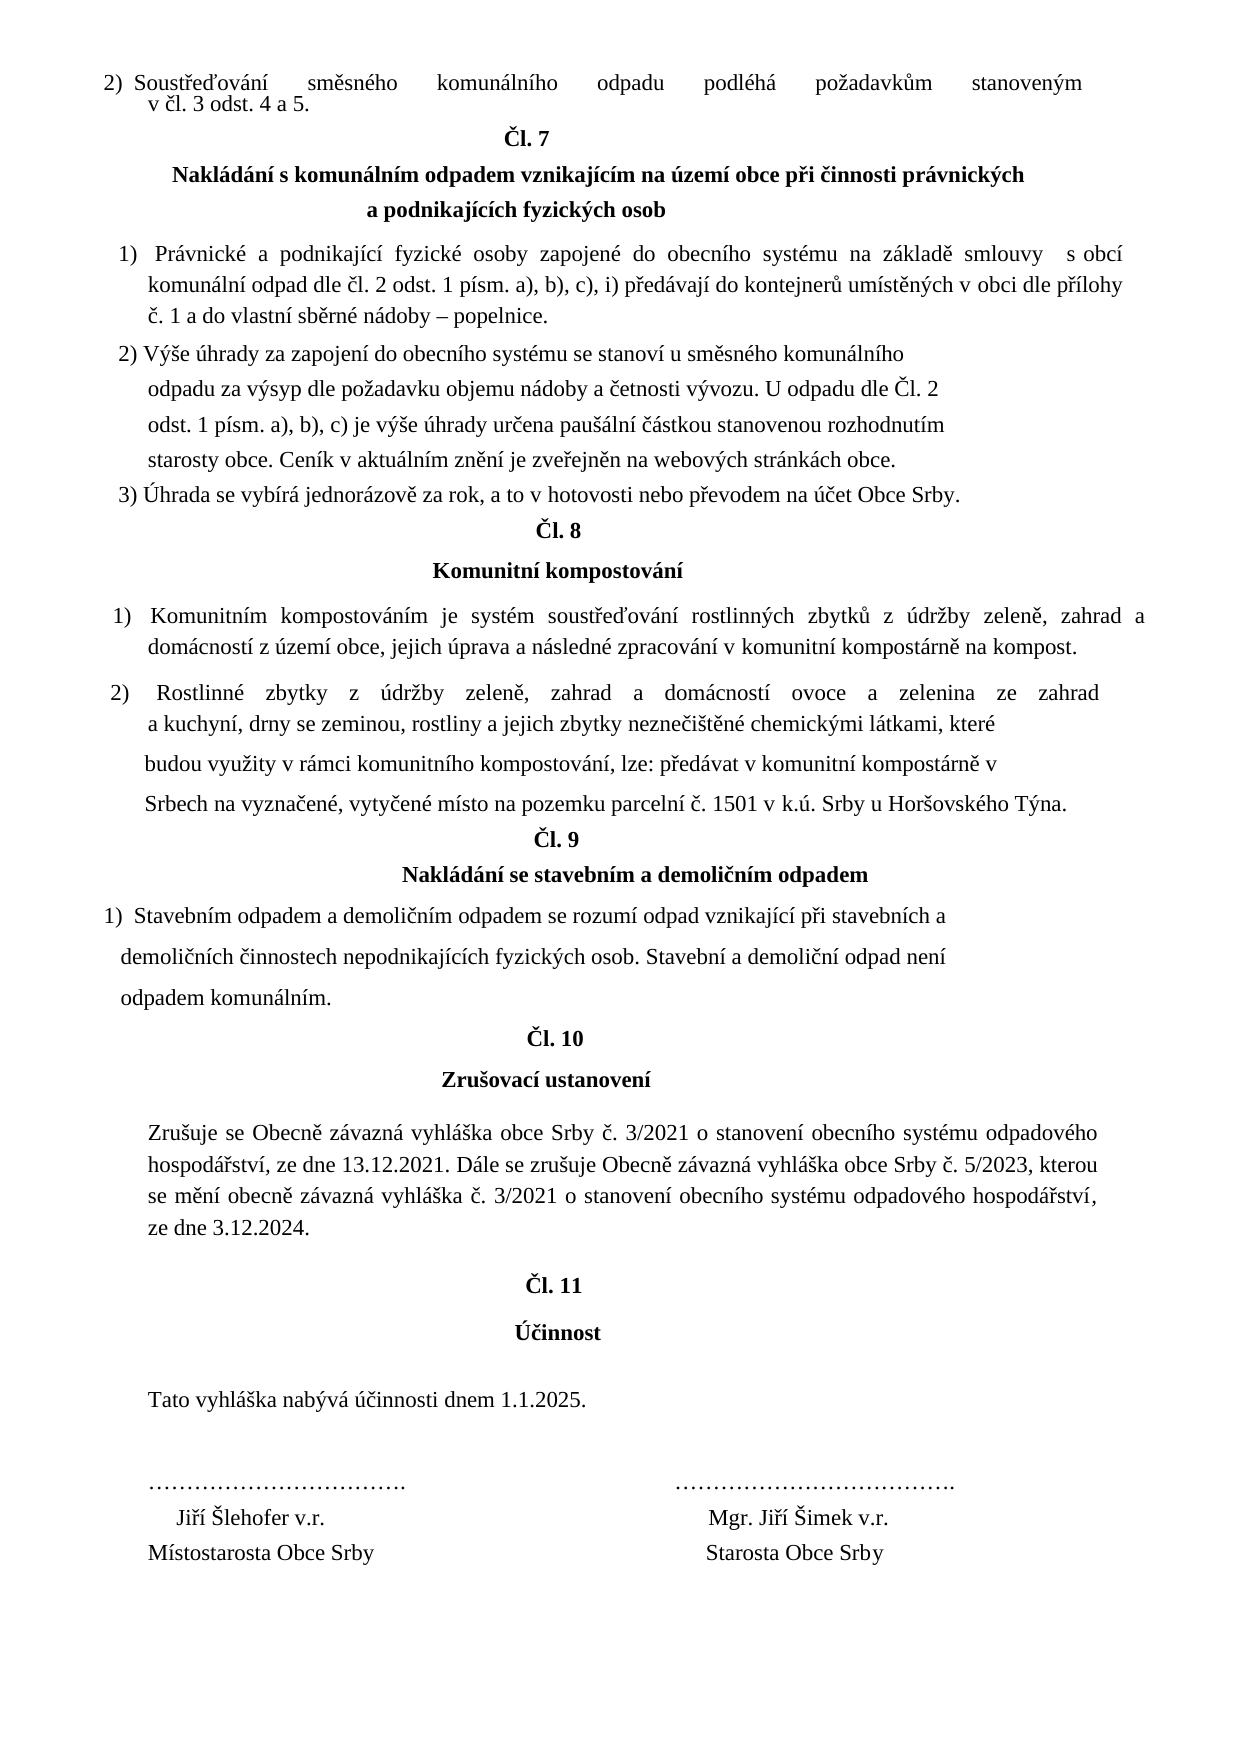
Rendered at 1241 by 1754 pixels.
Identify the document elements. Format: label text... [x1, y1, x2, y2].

text odpadu za výsyp dle požadavku objemu nádoby a četnosti vývozu. U odpadu dle Čl. 2 [148, 380, 1123, 401]
text Tato vyhláška nabývá účinnosti dnem 1.1.2025. [148, 1386, 1123, 1412]
text Čl. 11 [148, 1272, 1099, 1299]
text Nakládání se stavebním a demoličním odpadem [148, 861, 1123, 887]
text 2) Rostlinné zbytky z údržby zeleně, zahrad a domácností ovoce a zelenina ze zahrad a kuchyní, drny se zeminou, rostliny a jejich zbytky neznečištěné chemickými látkami, které [110, 675, 1123, 738]
text ……………………………. ………………………………. [148, 1468, 1123, 1494]
text odpadem komunálním. [103, 984, 1123, 1010]
text Čl. 7 [103, 130, 1123, 151]
text Srbech na vyznačené, vytyčené místo na pozemku parcelní č. 1501 v k.ú. Srby u Horšovského Týna. [110, 786, 1123, 817]
text 1) Stavebním odpadem a demoličním odpadem se rozumí odpad vznikající při stavebních a [103, 902, 1123, 928]
text 2) Soustřeďování směsného komunálního odpadu podléhá požadavkům stanoveným v čl. 3 odst. 4 a 5. [103, 74, 1123, 115]
text Komunitní kompostování [118, 557, 1123, 583]
text 2) Výše úhrady za zapojení do obecního systému se stanoví u směsného komunálního [118, 344, 1123, 365]
text Čl. 10 [103, 1025, 1123, 1051]
text Zrušovací ustanovení [103, 1066, 1123, 1092]
text 1) Komunitním kompostováním je systém soustřeďování rostlinných zbytků z údržby zeleně, zahrad a domácností z území obce, jejich úprava a následné zpracování v komunitní kompostárně na kompost. [112, 598, 1146, 661]
text 3) Úhrada se vybírá jednorázově za rok, a to v hotovosti nebo převodem na účet Obce Srby. [118, 486, 1123, 507]
text 1) Právnické a podnikající fyzické osoby zapojené do obecního systému na základě smlouvy s obcí komunální odpad dle čl. 2 odst. 1 písm. a), b), c), i) předávají do kontejnerů umístěných v obci dle přílohy č. 1 a do vlastní sběrné nádoby – popelnice. [118, 236, 1123, 330]
text Místostarosta Obce Srby Starosta Obce Srby [148, 1544, 1123, 1565]
text odst. 1 písm. a), b), c) je výše úhrady určena paušální částkou stanovenou rozhodnutím [148, 415, 1123, 436]
text Nakládání s komunálním odpadem vznikajícím na území obce při činnosti právnických [103, 165, 1123, 186]
text Zrušuje se Obecně závazná vyhláška obce Srby č. 3/2021 o stanovení obecního systému odpadového hospodářství, ze dne 13.12.2021. Dále se zrušuje Obecně závazná vyhláška obce Srby č. 5/2023, kterou se mění obecně závazná vyhláška č. 3/2021 o stanovení obecního systému odpadového hospodářství, ze dne 3.12.2024. [148, 1119, 1099, 1240]
text starosty obce. Ceník v aktuálním znění je zveřejněn na webových stránkách obce. [148, 451, 1123, 472]
text Účinnost [148, 1319, 1123, 1345]
text Čl. 8 [118, 522, 1123, 542]
text a podnikajících fyzických osob [528, 201, 1123, 222]
text Jiří Šlehofer v.r. Mgr. Jiří Šimek v.r. [148, 1509, 1063, 1529]
text demoličních činnostech nepodnikajících fyzických osob. Stavební a demoliční odpad není [103, 943, 1123, 969]
text Čl. 9 [110, 826, 1123, 852]
text a podnikajících fyzických osob [103, 201, 535, 222]
text budou využity v rámci komunitního kompostování, lze: předávat v komunitní kompostárně v [110, 746, 1123, 777]
